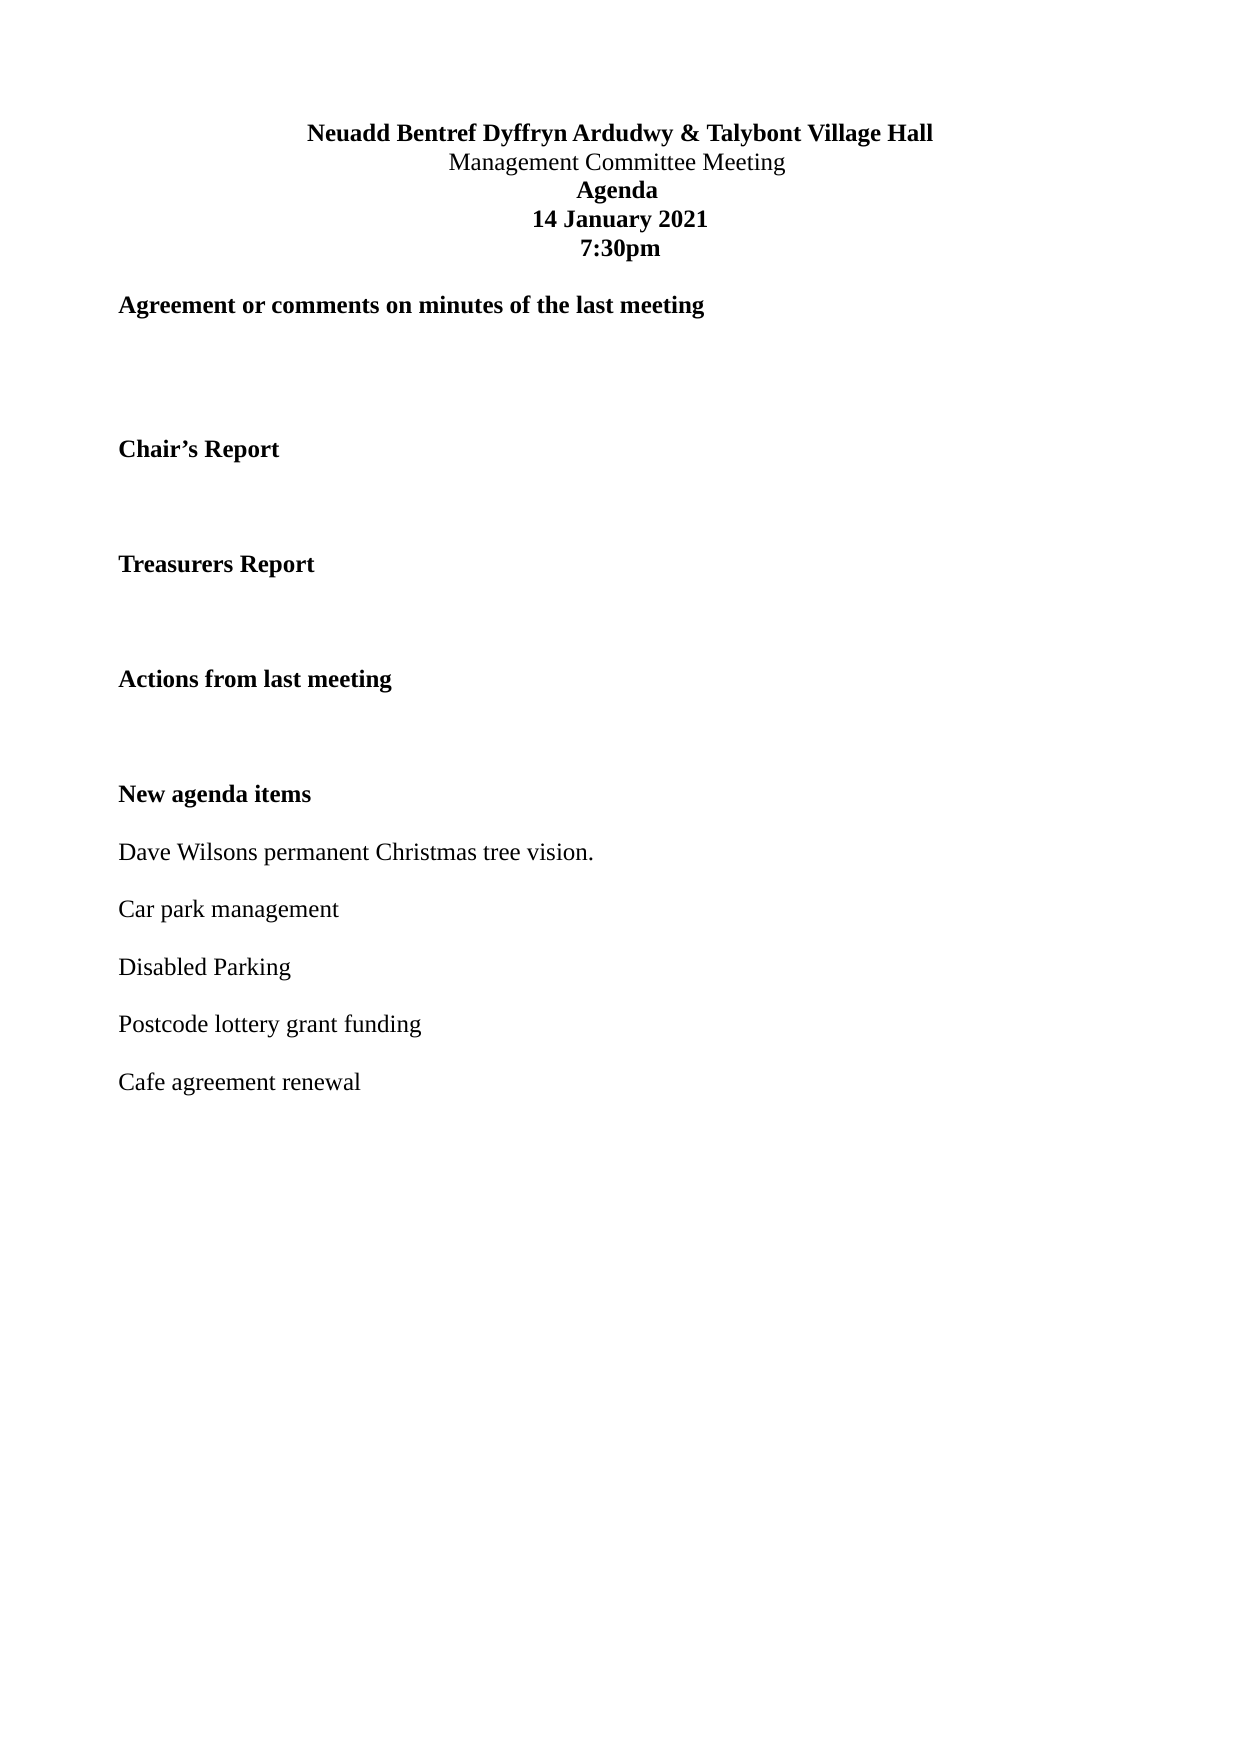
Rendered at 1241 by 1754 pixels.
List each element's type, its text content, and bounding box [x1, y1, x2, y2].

text Car park management [118, 894, 1122, 923]
text Postcode lottery grant funding [118, 1009, 1122, 1038]
text Chair’s Report [118, 434, 1122, 463]
text Agenda [118, 176, 1122, 204]
text Neuadd Bentref Dyffryn Ardudwy & Talybont Village Hall [118, 118, 1122, 147]
text Dave Wilsons permanent Christmas tree vision. [118, 837, 1122, 866]
text 7:30pm [118, 233, 1122, 262]
text Cafe agreement renewal [118, 1067, 1122, 1096]
text Disabled Parking [118, 952, 1122, 981]
text Management Committee Meeting [118, 147, 1122, 176]
text Actions from last meeting [118, 664, 1122, 693]
text Agreement or comments on minutes of the last meeting [118, 291, 1122, 319]
text New agenda items [118, 779, 1122, 808]
text Treasurers Report [118, 549, 1122, 578]
text 14 January 2021 [118, 204, 1122, 233]
